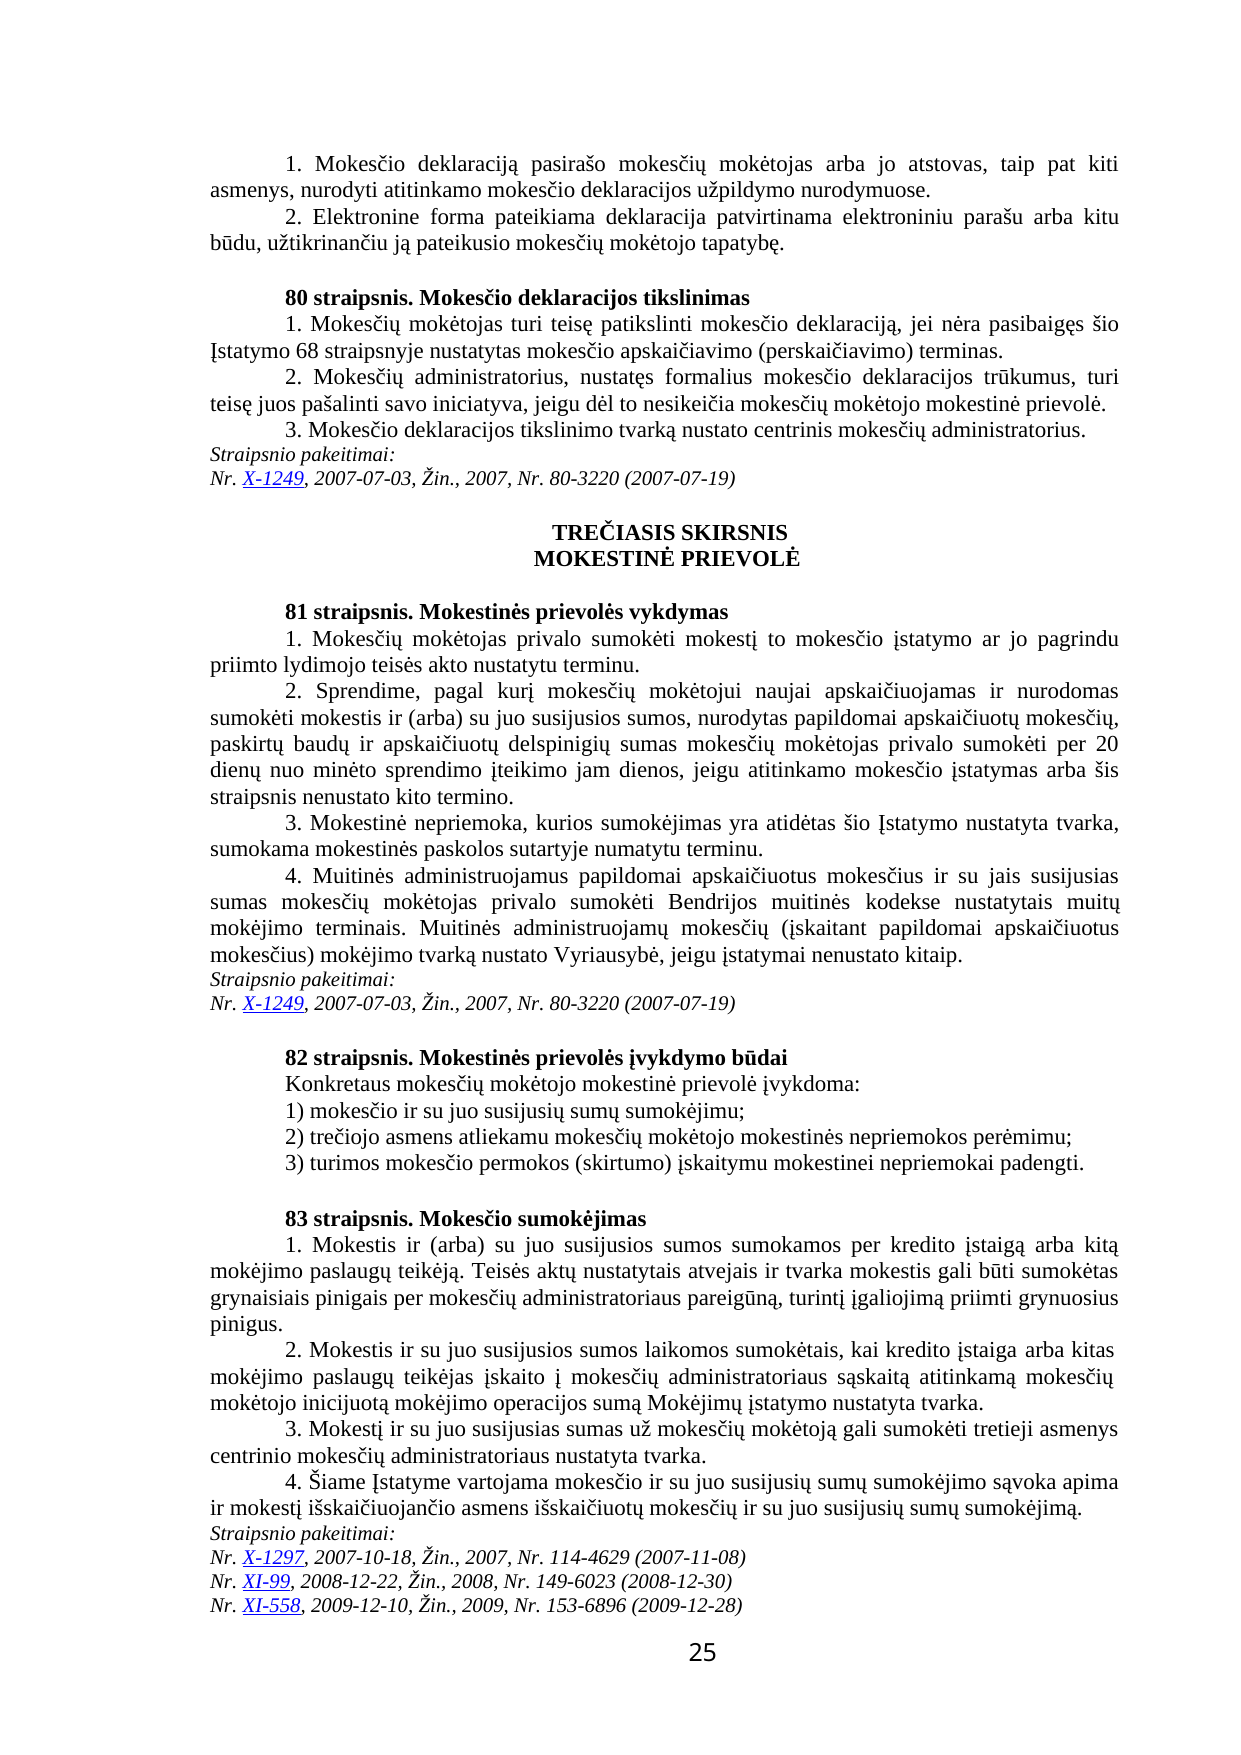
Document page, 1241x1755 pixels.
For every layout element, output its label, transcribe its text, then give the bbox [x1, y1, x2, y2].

text 2. Sprendime, pagal kurį mokesčių mokėtojui naujai apskaičiuojamas ir nurodomas sumokėti mokestis ir (arba) su juo susijusios sumos, nurodytas papildomai apskaičiuotų mokesčių, paskirtų baudų ir apskaičiuotų delspinigių sumas mokesčių mokėtojas privalo sumokėti per 20 dienų nuo minėto sprendimo įteikimo jam dienos, jeigu atitinkamo mokesčio įstatymas arba šis straipsnis nenustato kito termino. [210, 677, 1120, 809]
text 1. Mokesčio deklaraciją pasirašo mokesčių mokėtojas arba jo atstovas, taip pat kiti asmenys, nurodyti atitinkamo mokesčio deklaracijos užpildymo nurodymuose. [210, 150, 1120, 203]
text TREČIASIS SKIRSNIS [210, 519, 1120, 546]
text 4. Šiame Įstatyme vartojama mokesčio ir su juo susijusių sumų sumokėjimo sąvoka apima ir mokestį išskaičiuojančio asmens išskaičiuotų mokesčių ir su juo susijusių sumų sumokėjimą. [210, 1468, 1120, 1521]
text Nr. XI-99, 2008-12-22, Žin., 2008, Nr. 149-6023 (2008-12-30) [210, 1569, 1120, 1593]
text Konkretaus mokesčių mokėtojo mokestinė prievolė įvykdoma: [210, 1070, 1120, 1097]
text Straipsnio pakeitimai: [210, 967, 1120, 991]
text 2) trečiojo asmens atliekamu mokesčių mokėtojo mokestinės nepriemokos perėmimu; [210, 1123, 1120, 1149]
text 3. Mokesčio deklaracijos tikslinimo tvarką nustato centrinis mokesčių administratorius. [210, 416, 1120, 442]
text 1) mokesčio ir su juo susijusių sumų sumokėjimu; [210, 1097, 1120, 1123]
text 81 straipsnis. Mokestinės prievolės vykdymas [210, 598, 1120, 624]
text 3) turimos mokesčio permokos (skirtumo) įskaitymu mokestinei nepriemokai padengti. [210, 1149, 1120, 1176]
text 1. Mokesčių mokėtojas turi teisę patikslinti mokesčio deklaraciją, jei nėra pasibaigęs šio Įstatymo 68 straipsnyje nustatytas mokesčio apskaičiavimo (perskaičiavimo) terminas. [210, 311, 1120, 363]
text 80 straipsnis. Mokesčio deklaracijos tikslinimas [210, 284, 1120, 311]
text Nr. X-1249, 2007-07-03, Žin., 2007, Nr. 80-3220 (2007-07-19) [210, 466, 1120, 490]
text 1. Mokesčių mokėtojas privalo sumokėti mokestį to mokesčio įstatymo ar jo pagrindu priimto lydimojo teisės akto nustatytu terminu. [210, 624, 1120, 677]
text 1. Mokestis ir (arba) su juo susijusios sumos sumokamos per kredito įstaigą arba kitą mokėjimo paslaugų teikėją. Teisės aktų nustatytais atvejais ir tvarka mokestis gali būti sumokėtas grynaisiais pinigais per mokesčių administratoriaus pareigūną, turintį įgaliojimą priimti grynuosius pinigus. [210, 1231, 1120, 1336]
text 2. Mokesčių administratorius, nustatęs formalius mokesčio deklaracijos trūkumus, turi teisę juos pašalinti savo iniciatyva, jeigu dėl to nesikeičia mokesčių mokėtojo mokestinė prievolė. [210, 363, 1120, 416]
text Nr. X-1249, 2007-07-03, Žin., 2007, Nr. 80-3220 (2007-07-19) [210, 991, 1120, 1015]
text 3. Mokestinė nepriemoka, kurios sumokėjimas yra atidėtas šio Įstatymo nustatyta tvarka, sumokama mokestinės paskolos sutartyje numatytu terminu. [210, 809, 1120, 862]
text 2. Mokestis ir su juo susijusios sumos laikomos sumokėtais, kai kredito įstaiga arba kitas mokėjimo paslaugų teikėjas įskaito į mokesčių administratoriaus sąskaitą atitinkamą mokesčių mokėtojo inicijuotą mokėjimo operacijos sumą Mokėjimų įstatymo nustatyta tvarka. [210, 1336, 1114, 1415]
text Nr. XI-558, 2009-12-10, Žin., 2009, Nr. 153-6896 (2009-12-28) [210, 1593, 1120, 1617]
text 2. Elektronine forma pateikiama deklaracija patvirtinama elektroniniu parašu arba kitu būdu, užtikrinančiu ją pateikusio mokesčių mokėtojo tapatybę. [210, 203, 1120, 255]
text Nr. X-1297, 2007-10-18, Žin., 2007, Nr. 114-4629 (2007-11-08) [210, 1545, 1120, 1569]
text Straipsnio pakeitimai: [210, 1521, 1120, 1545]
text 82 straipsnis. Mokestinės prievolės įvykdymo būdai [210, 1044, 1120, 1070]
text Straipsnio pakeitimai: [210, 442, 1120, 466]
text MOKESTINĖ PRIEVOLĖ [210, 546, 1120, 572]
text 3. Mokestį ir su juo susijusias sumas už mokesčių mokėtoją gali sumokėti tretieji asmenys centrinio mokesčių administratoriaus nustatyta tvarka. [210, 1415, 1120, 1468]
text 4. Muitinės administruojamus papildomai apskaičiuotus mokesčius ir su jais susijusias sumas mokesčių mokėtojas privalo sumokėti Bendrijos muitinės kodekse nustatytais muitų mokėjimo terminais. Muitinės administruojamų mokesčių (įskaitant papildomai apskaičiuotus mokesčius) mokėjimo tvarką nustato Vyriausybė, jeigu įstatymai nenustato kitaip. [210, 862, 1120, 967]
text 83 straipsnis. Mokesčio sumokėjimas [210, 1204, 1120, 1231]
